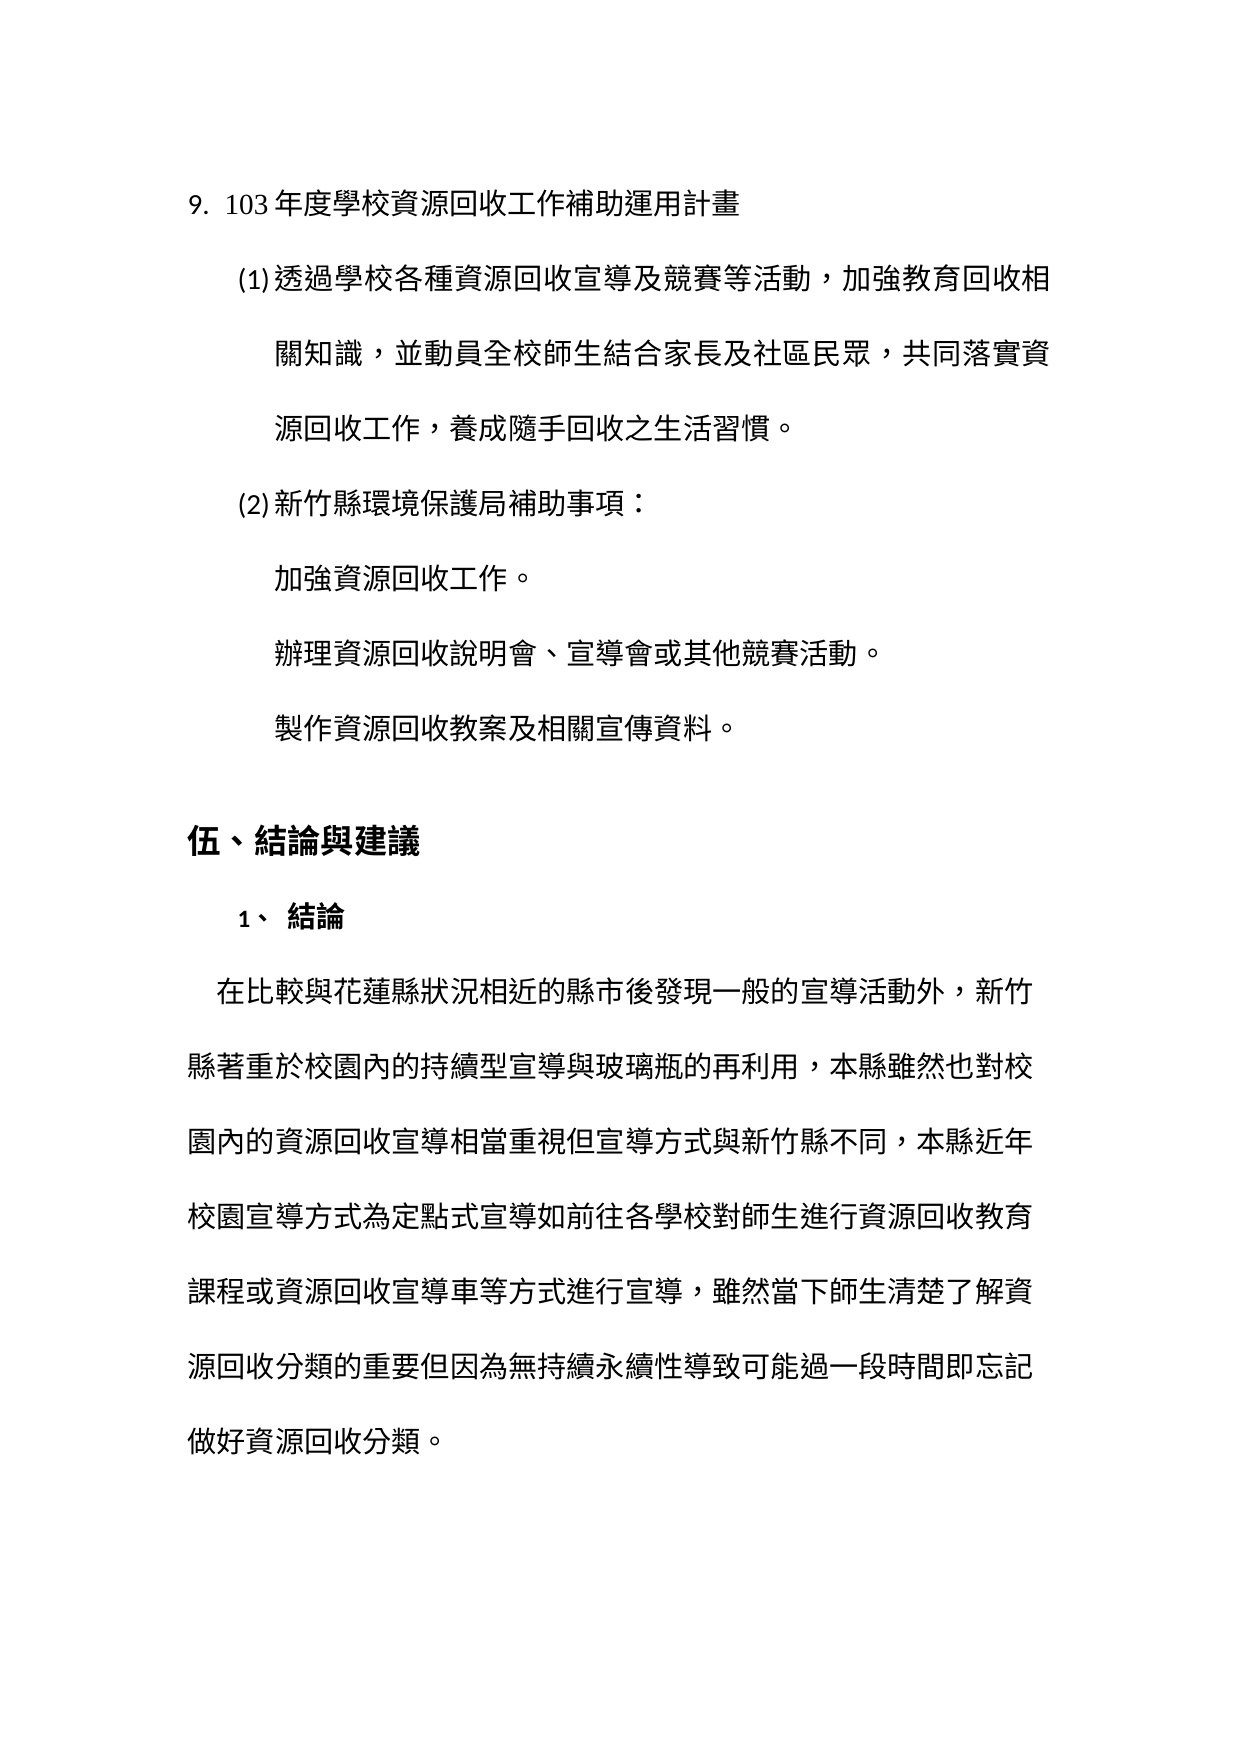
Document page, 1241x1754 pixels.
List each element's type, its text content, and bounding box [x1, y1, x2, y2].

text 加強資源回收工作。 辦理資源回收說明會、宣導會或其他競賽活動。 製作資源回收教案及相關宣傳資料。 [274, 539, 1053, 764]
list 結論 [237, 877, 1053, 952]
list 新竹縣環境保護局補助事項： [237, 464, 1053, 539]
list 透過學校各種資源回收宣導及競賽等活動，加強教育回收相關知識，並動員全校師生結合家長及社區民眾，共同落實資源回收工作，養成隨手回收之生活習慣。 [237, 239, 1053, 464]
text 在比較與花蓮縣狀況相近的縣市後發現一般的宣導活動外，新竹縣著重於校園內的持續型宣導與玻璃瓶的再利用，本縣雖然也對校園內的資源回收宣導相當重視但宣導方式與新竹縣不同，本縣近年校園宣導方式為定點式宣導如前往各學校對師生進行資源回收教育課程或資源回收宣導車等方式進行宣導，雖然當下師生清楚了解資源回收分類的重要但因為無持續永續性導致可能過一段時間即忘記做好資源回收分類。 [187, 952, 1053, 1477]
list 103年度學校資源回收工作補助運用計畫 [187, 164, 1053, 239]
text 伍、結論與建議 [187, 802, 1053, 877]
